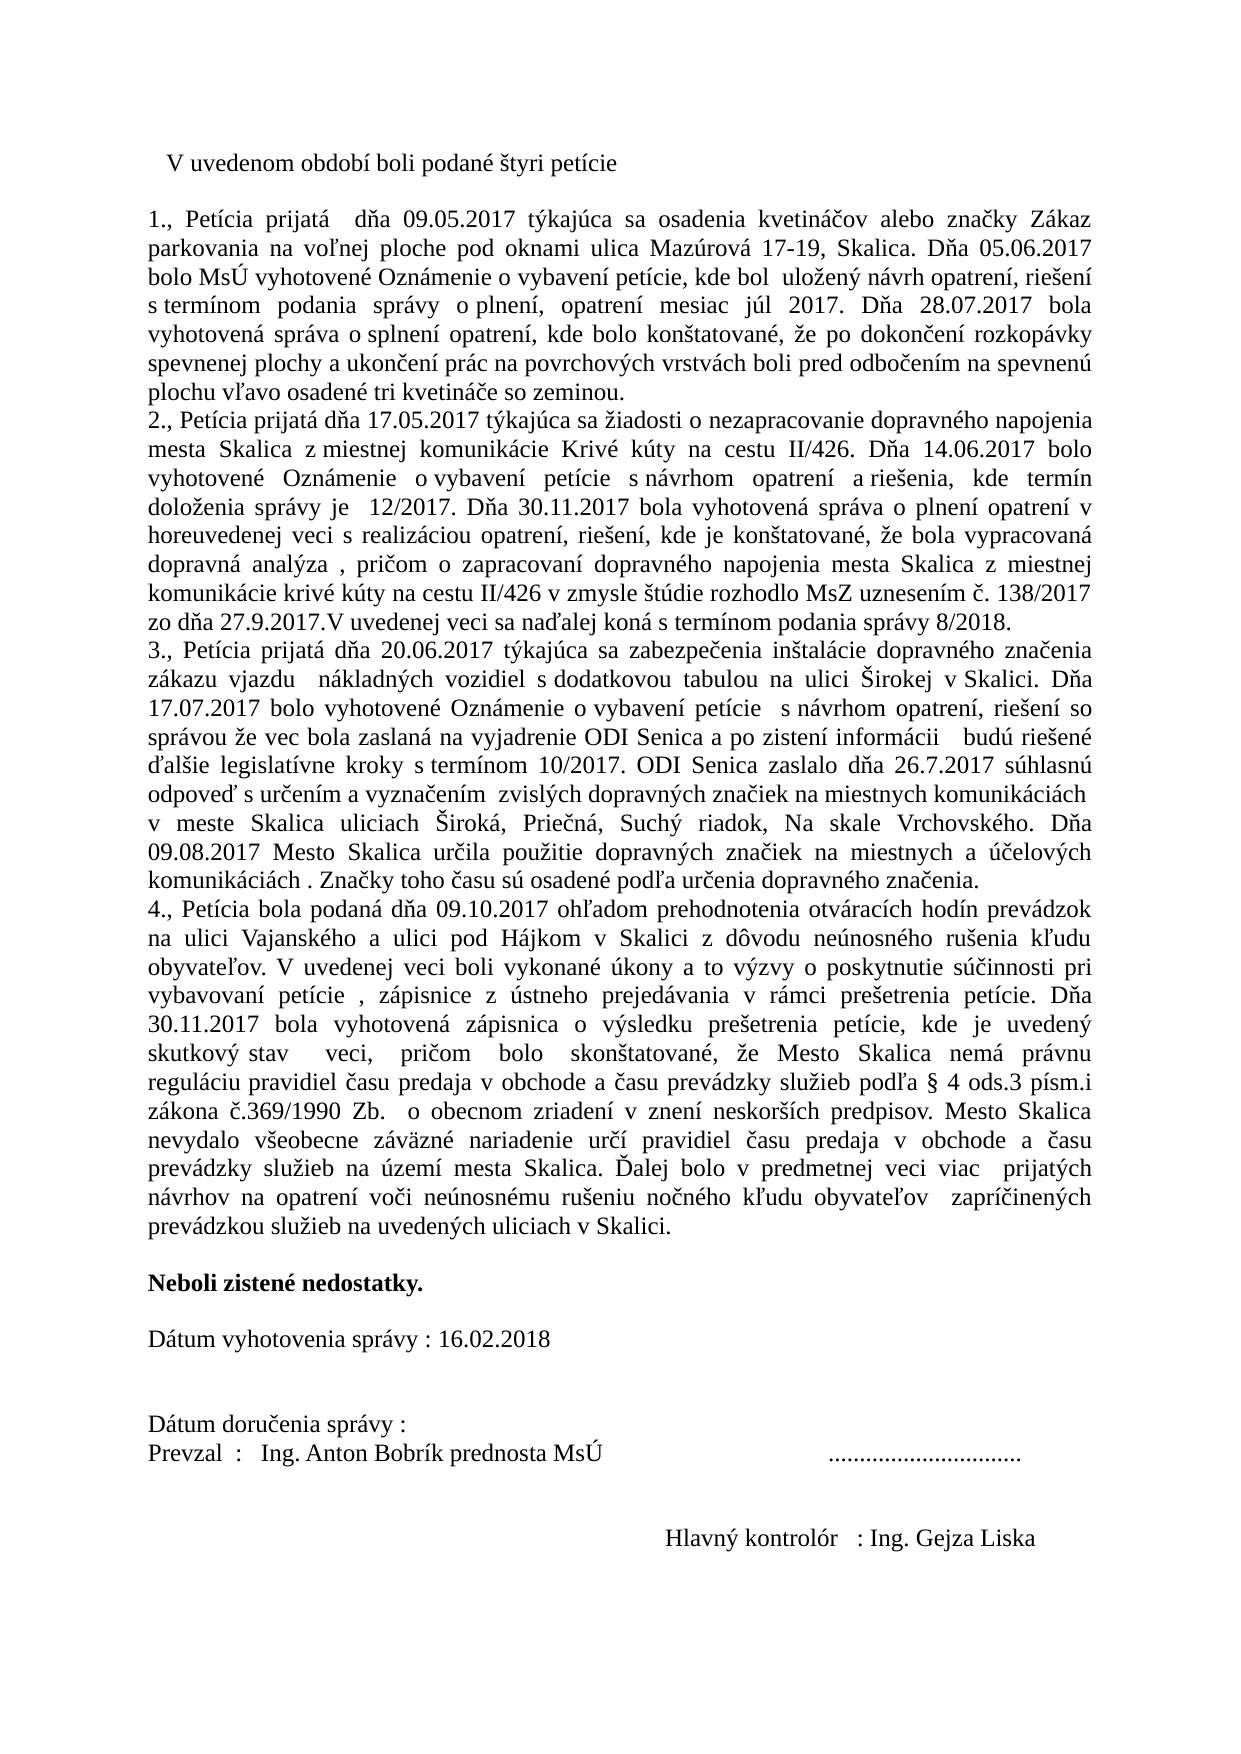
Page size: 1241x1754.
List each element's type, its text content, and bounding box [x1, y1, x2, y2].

text 1., Petícia prijatá dňa 09.05.2017 týkajúca sa osadenia kvetináčov alebo značky Zákaz parkovania na voľnej ploche pod oknami ulica Mazúrová 17-19, Skalica. Dňa 05.06.2017 bolo MsÚ vyhotovené Oznámenie o vybavení petície, kde bol uložený návrh opatrení, riešení s termínom podania správy o plnení, opatrení mesiac júl 2017. Dňa 28.07.2017 bola vyhotovená správa o splnení opatrení, kde bolo konštatované, že po dokončení rozkopávky spevnenej plochy a ukončení prác na povrchových vrstvách boli pred odbočením na spevnenú plochu vľavo osadené tri kvetináče so zeminou. [148, 204, 1093, 406]
text Neboli zistené nedostatky. [148, 1268, 1093, 1296]
text 4., Petícia bola podaná dňa 09.10.2017 ohľadom prehodnotenia otváracích hodín prevádzok na ulici Vajanského a ulici pod Hájkom v Skalici z dôvodu neúnosného rušenia kľudu obyvateľov. V uvedenej veci boli vykonané úkony a to výzvy o poskytnutie súčinnosti pri vybavovaní petície , zápisnice z ústneho prejedávania v rámci prešetrenia petície. Dňa 30.11.2017 bola vyhotovená zápisnica o výsledku prešetrenia petície, kde je uvedený skutkový stav veci, pričom bolo skonštatované, že Mesto Skalica nemá právnu reguláciu pravidiel času predaja v obchode a času prevádzky služieb podľa § 4 ods.3 písm.i zákona č.369/1990 Zb. o obecnom zriadení v znení neskorších predpisov. Mesto Skalica nevydalo všeobecne záväzné nariadenie určí pravidiel času predaja v obchode a času prevádzky služieb na území mesta Skalica. Ďalej bolo v predmetnej veci viac prijatých návrhov na opatrení voči neúnosnému rušeniu nočného kľudu obyvateľov zapríčinených prevádzkou služieb na uvedených uliciach v Skalici. [148, 894, 1093, 1240]
text Hlavný kontrolór : Ing. Gejza Liska [148, 1523, 1093, 1552]
text Dátum doručenia správy : [148, 1409, 1093, 1438]
text 2., Petícia prijatá dňa 17.05.2017 týkajúca sa žiadosti o nezapracovanie dopravného napojenia mesta Skalica z miestnej komunikácie Krivé kúty na cestu II/426. Dňa 14.06.2017 bolo vyhotovené Oznámenie o vybavení petície s návrhom opatrení a riešenia, kde termín doloženia správy je 12/2017. Dňa 30.11.2017 bola vyhotovená správa o plnení opatrení v horeuvedenej veci s realizáciou opatrení, riešení, kde je konštatované, že bola vypracovaná dopravná analýza , pričom o zapracovaní dopravného napojenia mesta Skalica z miestnej komunikácie krivé kúty na cestu II/426 v zmysle štúdie rozhodlo MsZ uznesením č. 138/2017 zo dňa 27.9.2017.V uvedenej veci sa naďalej koná s termínom podania správy 8/2018. [148, 406, 1093, 636]
text Prevzal : Ing. Anton Bobrík prednosta MsÚ ............................... [148, 1438, 1093, 1467]
text Dátum vyhotovenia správy : 16.02.2018 [148, 1324, 1093, 1353]
text v meste Skalica uliciach Široká, Priečná, Suchý riadok, Na skale Vrchovského. Dňa 09.08.2017 Mesto Skalica určila použitie dopravných značiek na miestnych a účelových komunikáciách . Značky toho času sú osadené podľa určenia dopravného značenia. [148, 808, 1093, 894]
text V uvedenom období boli podané štyri petície [148, 148, 1093, 176]
text 3., Petícia prijatá dňa 20.06.2017 týkajúca sa zabezpečenia inštalácie dopravného značenia zákazu vjazdu nákladných vozidiel s dodatkovou tabulou na ulici Širokej v Skalici. Dňa 17.07.2017 bolo vyhotovené Oznámenie o vybavení petície s návrhom opatrení, riešení so správou že vec bola zaslaná na vyjadrenie ODI Senica a po zistení informácii budú riešené ďalšie legislatívne kroky s termínom 10/2017. ODI Senica zaslalo dňa 26.7.2017 súhlasnú odpoveď s určením a vyznačením zvislých dopravných značiek na miestnych komunikáciách [148, 636, 1093, 808]
